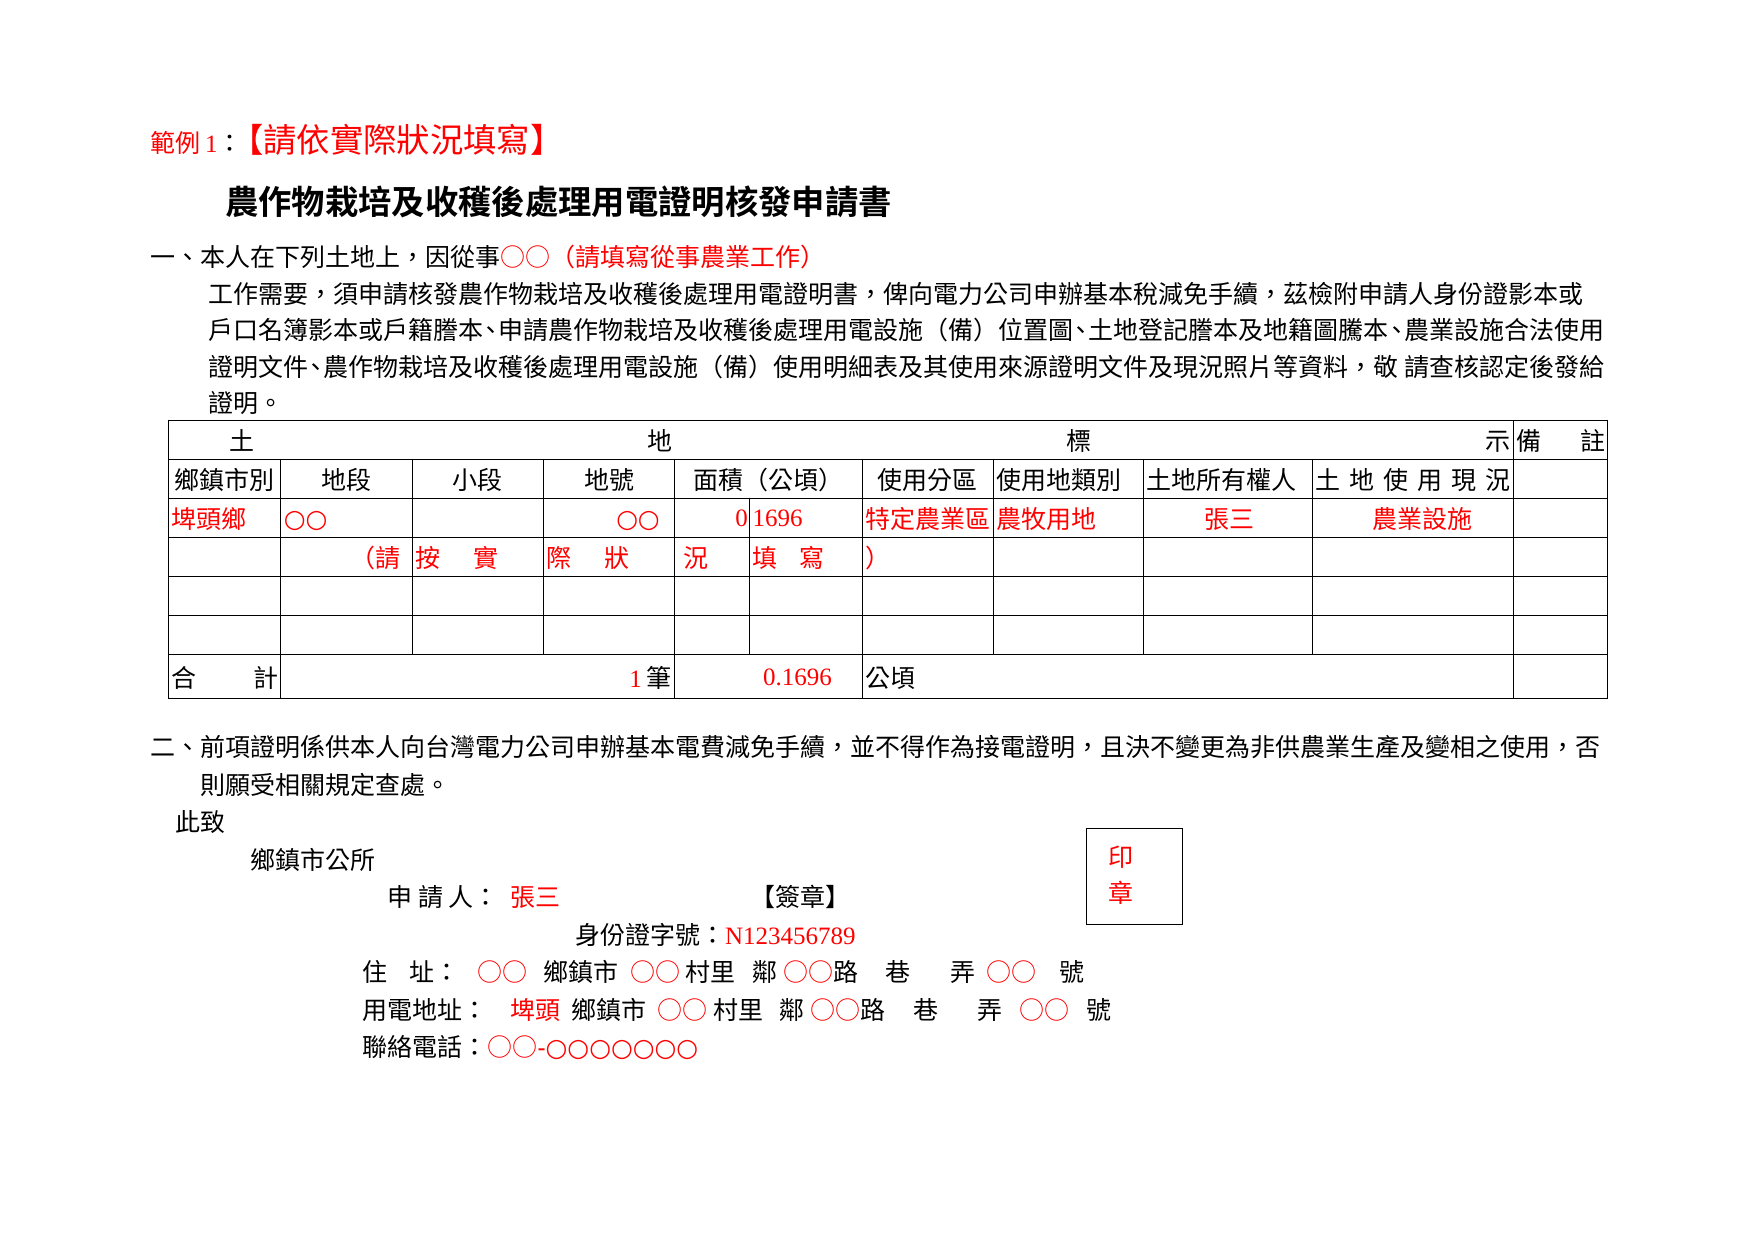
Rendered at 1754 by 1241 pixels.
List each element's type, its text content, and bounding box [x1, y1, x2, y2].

table_cell [1514, 538, 1607, 576]
text 印 [1102, 837, 1166, 874]
table_cell ○○ [281, 499, 412, 537]
text 申 請 人： 張三 【簽章】 [150, 877, 1086, 914]
text [1183, 839, 1604, 877]
table_cell 鄉鎮市別 [169, 460, 280, 498]
table_cell 0.1696 [675, 655, 862, 698]
table_cell [169, 577, 280, 615]
table_cell 0 [675, 499, 749, 537]
text 此致 [150, 802, 1604, 839]
table_cell [1313, 616, 1513, 654]
table_cell 使用地類別 [994, 460, 1143, 498]
text 聯絡電話：○○-○○○○○○○ [150, 1027, 1604, 1064]
table_cell [1313, 538, 1513, 576]
table_cell [1514, 655, 1607, 698]
text 住 址： ○○ 鄉鎮市 ○○ 村里 鄰 ○○路 巷 弄 ○○ 號 [150, 952, 1604, 989]
table_cell 使用分區 [863, 460, 993, 498]
table_cell [1313, 577, 1513, 615]
table_cell [169, 616, 280, 654]
text [1183, 877, 1604, 914]
table_cell [169, 538, 280, 576]
table_cell [1514, 616, 1607, 654]
table_cell 小段 [413, 460, 543, 498]
table_header 備註 [1514, 421, 1607, 459]
table_cell [863, 577, 993, 615]
table_cell 土地所有權人 [1144, 460, 1312, 498]
table_cell [994, 538, 1143, 576]
table_cell ） [863, 538, 993, 576]
text 用電地址： 埤頭 鄉鎮市 ○○ 村里 鄰 ○○路 巷 弄 ○○ 號 [150, 989, 1604, 1027]
table_cell 特定農業區 [863, 499, 993, 537]
table_cell 合計 [169, 655, 280, 698]
text 二、前項證明係供本人向台灣電力公司申辦基本電費減免手續，並不得作為接電證明，且決不變更為非供農業生產及變相之使用，否則願受相關規定查處。 [150, 727, 1604, 802]
table_cell [1144, 538, 1312, 576]
table_cell 1696 [750, 499, 862, 537]
table_cell [750, 616, 862, 654]
table_cell 公頃 [863, 655, 1513, 698]
table_cell [750, 577, 862, 615]
table_cell [675, 616, 749, 654]
table_cell [413, 616, 543, 654]
table_cell 1筆 [281, 655, 674, 698]
table_cell [1144, 577, 1312, 615]
table_cell 按 實 [413, 538, 543, 576]
text 農作物栽培及收穫後處理用電證明核發申請書 [150, 162, 1604, 237]
table_cell 面積（公頃） [675, 460, 862, 498]
table_cell 地號 [544, 460, 674, 498]
table_cell 況 [675, 538, 749, 576]
table_cell 地段 [281, 460, 412, 498]
table_cell [1514, 460, 1607, 498]
table_header 土地標示 [169, 421, 1513, 459]
table_cell [1514, 577, 1607, 615]
table_cell 農牧用地 [994, 499, 1143, 537]
table_cell [413, 577, 543, 615]
text 範例1：【請依實際狀況填寫】 [150, 114, 1604, 162]
table_cell [281, 616, 412, 654]
table_cell [863, 616, 993, 654]
text 身份證字號：N123456789 [150, 914, 1604, 952]
text 鄉鎮市公所 [150, 839, 1086, 877]
table_cell ○○ [544, 499, 674, 537]
table_cell [1514, 499, 1607, 537]
table_cell 埤頭鄉 [169, 499, 280, 537]
table_cell [994, 616, 1143, 654]
table_cell 土地使用現況 [1313, 460, 1513, 498]
table_cell [544, 577, 674, 615]
text 工作需要，須申請核發農作物栽培及收穫後處理用電證明書，俾向電力公司申辦基本稅減免手續，茲檢附申請人身份證影本或戶口名簿影本或戶籍謄本、申請農作物栽培及收穫後處理用電設施（備）位置圖、土地登記謄本及地籍圖騰本、農業設施合法使用證明文件、農作物栽培及收穫後處理用電設施（備）使用明細表及其使用來源證明文件及現況照片等資料，敬 請查核認定後發給證明。 [208, 274, 1604, 419]
text 一、本人在下列土地上，因從事○○（請填寫從事農業工作） [150, 237, 1604, 274]
table_cell 農業設施 [1313, 499, 1513, 537]
table_cell [994, 577, 1143, 615]
table_cell （請 [281, 538, 412, 576]
table_cell 填 寫 [750, 538, 862, 576]
table_cell [1144, 616, 1312, 654]
table_cell 際 狀 [544, 538, 674, 576]
table_cell 張三 [1144, 499, 1312, 537]
table_cell [281, 577, 412, 615]
table_cell [544, 616, 674, 654]
table_cell [413, 499, 543, 537]
text 章 [1102, 874, 1166, 910]
table_cell [675, 577, 749, 615]
